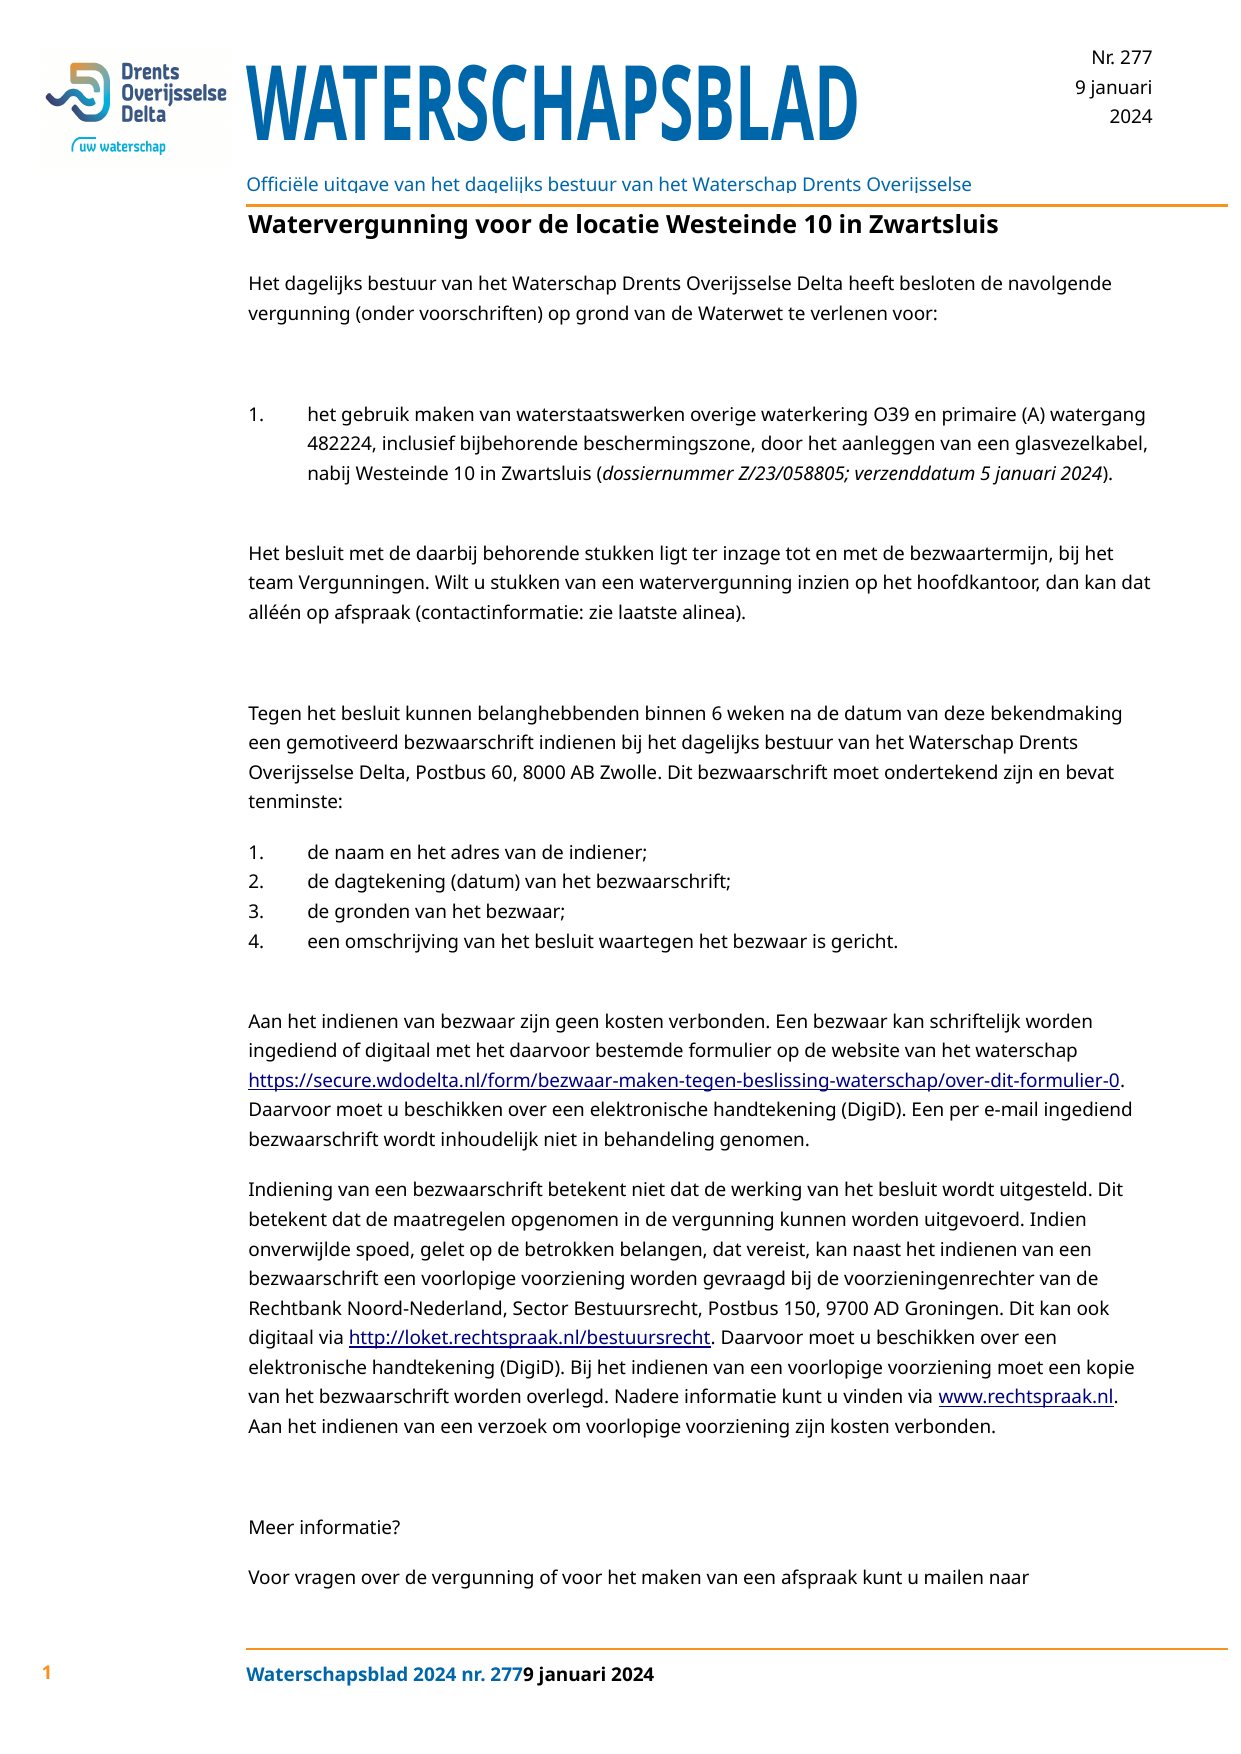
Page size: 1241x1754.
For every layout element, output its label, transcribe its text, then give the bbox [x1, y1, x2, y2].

picture [41, 47, 231, 172]
text Watervergunning voor de locatie Westeinde 10 in Zwartsluis [248, 207, 1152, 241]
text Indiening van een bezwaarschrift betekent niet dat de werking van het besluit wordt uitgesteld. Dit betekent dat de maatregelen opgenomen in de vergunning kunnen worden uitgevoerd. Indien onverwijlde spoed, gelet op de betrokken belangen, dat vereist, kan naast het indienen van een bezwaarschrift een voorlopige voorziening worden gevraagd bij de voorzieningenrechter van de Rechtbank Noord-Nederland, Sector Bestuursrecht, Postbus 150, 9700 AD Groningen. Dit kan ook digitaal via http://loket.rechtspraak.nl/bestuursrecht. Daarvoor moet u beschikken over een elektronische handtekening (DigiD). Bij het indienen van een voorlopige voorziening moet een kopie van het bezwaarschrift worden overlegd. Nadere informatie kunt u vinden via www.rechtspraak.nl. Aan het indienen van een verzoek om voorlopige voorziening zijn kosten verbonden. [248, 1177, 1152, 1439]
text Voor vragen over de vergunning of voor het maken van een afspraak kunt u mailen naar [248, 1564, 1152, 1590]
list een omschrijving van het besluit waartegen het bezwaar is gericht. [248, 928, 1152, 953]
text Meer informatie? [248, 1514, 1152, 1540]
list de dagtekening (datum) van het bezwaarschrift; [248, 869, 1152, 894]
list de gronden van het bezwaar; [248, 898, 1152, 924]
text Het dagelijks bestuur van het Waterschap Drents Overijsselse Delta heeft besloten de navolgende vergunning (onder voorschriften) op grond van de Waterwet te verlenen voor: [248, 270, 1152, 326]
text Tegen het besluit kunnen belanghebbenden binnen 6 weken na de datum van deze bekendmaking een gemotiveerd bezwaarschrift indienen bij het dagelijks bestuur van het Waterschap Drents Overijsselse Delta, Postbus 60, 8000 AB Zwolle. Dit bezwaarschrift moet ondertekend zijn en bevat tenminste: [248, 700, 1152, 814]
list het gebruik maken van waterstaatswerken overige waterkering O39 en primaire (A) watergang 482224, inclusief bijbehorende beschermingszone, door het aanleggen van een glasvezelkabel, nabij Westeinde 10 in Zwartsluis (dossiernummer Z/23/058805; verzenddatum 5 januari 2024). [248, 401, 1152, 486]
text Het besluit met de daarbij behorende stukken ligt ter inzage tot en met de bezwaartermijn, bij het team Vergunningen. Wilt u stukken van een watervergunning inzien op het hoofdkantoor, dan kan dat alléén op afspraak (contactinformatie: zie laatste alinea). [248, 540, 1152, 625]
text Aan het indienen van bezwaar zijn geen kosten verbonden. Een bezwaar kan schriftelijk worden ingediend of digitaal met het daarvoor bestemde formulier op de website van het waterschap https://secure.wdodelta.nl/form/bezwaar-maken-tegen-beslissing-waterschap/over-dit-formulier-0. Daarvoor moet u beschikken over een elektronische handtekening (DigiD). Een per e-mail ingediend bezwaarschrift wordt inhoudelijk niet in behandeling genomen. [248, 1008, 1152, 1152]
list de naam en het adres van de indiener; [248, 839, 1152, 865]
